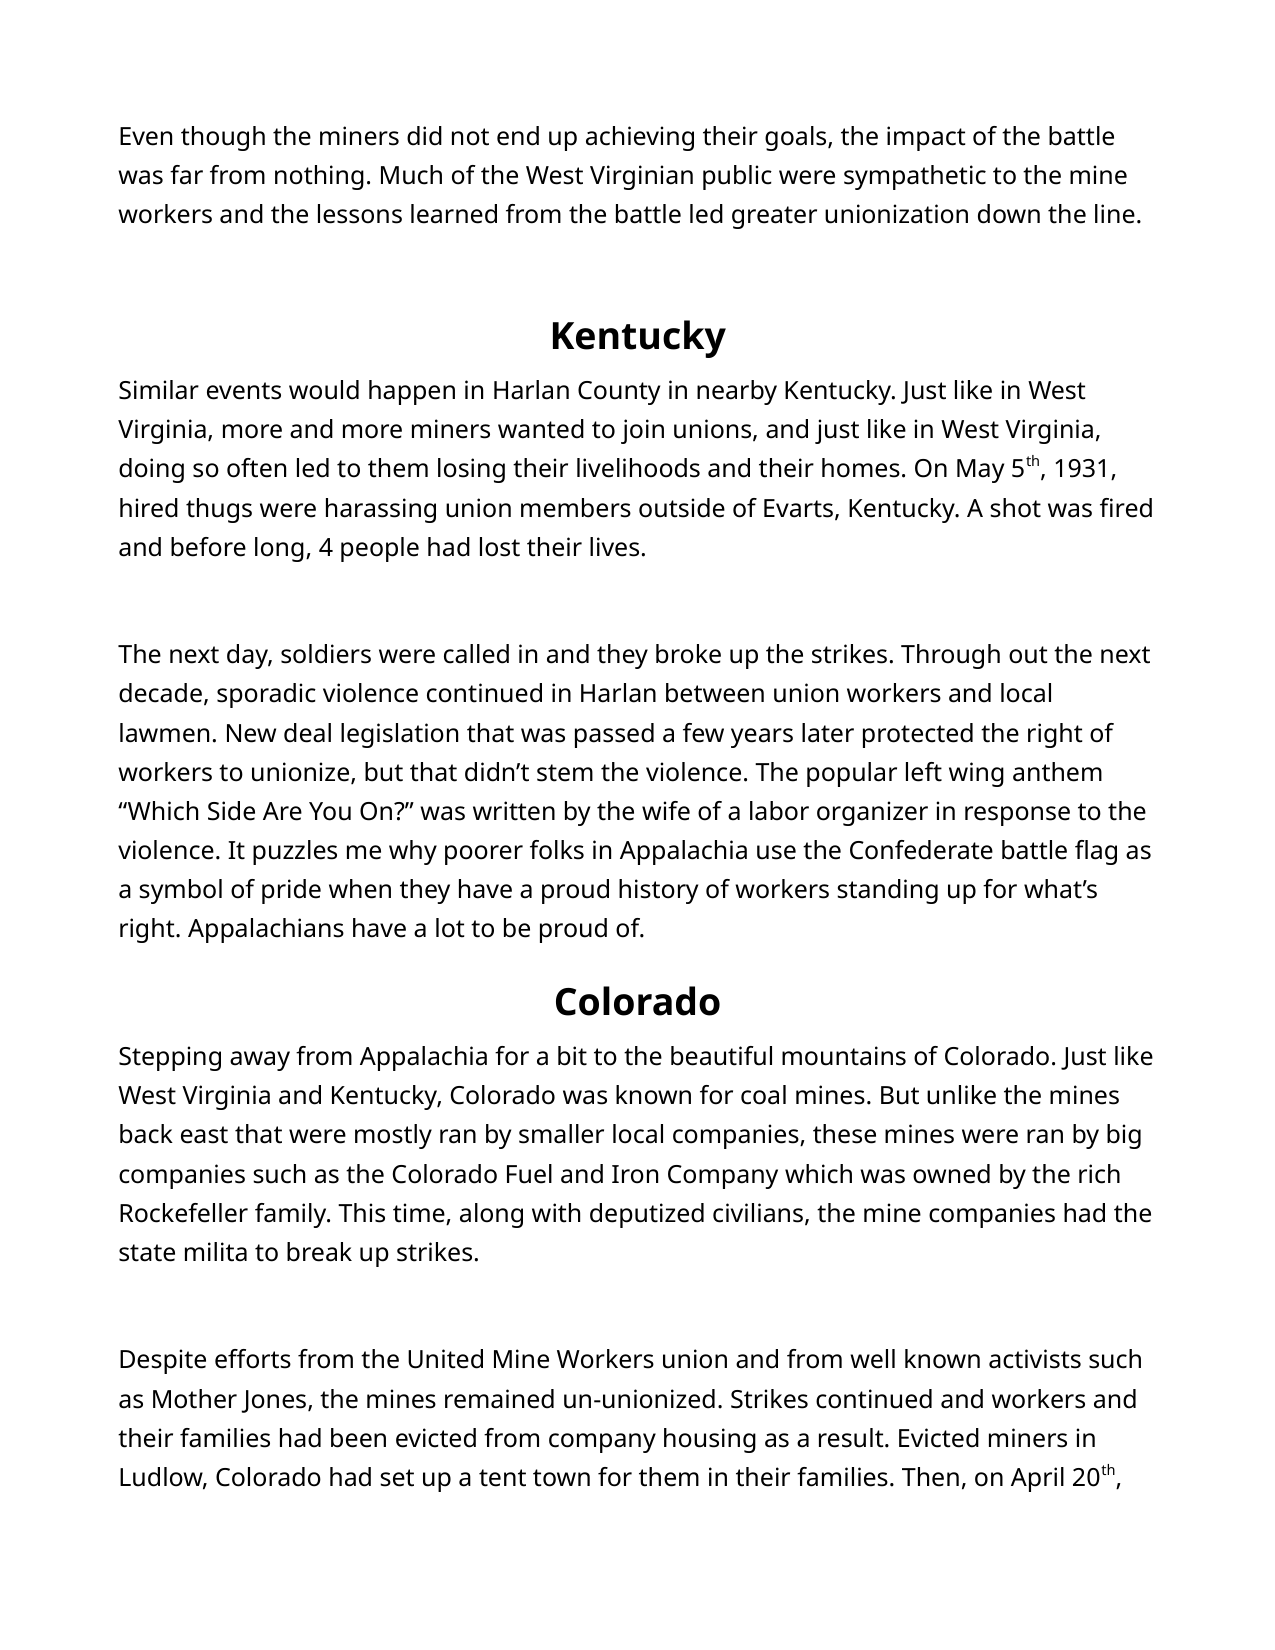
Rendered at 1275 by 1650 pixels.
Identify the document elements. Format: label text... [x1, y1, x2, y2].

subtitle Kentucky [118, 309, 1157, 360]
text The next day, soldiers were called in and they broke up the strikes. Through out the next decade, sporadic violence continued in Harlan between union workers and local lawmen. New deal legislation that was passed a few years later protected the right of workers to unionize, but that didn’t stem the violence. The popular left wing anthem “Which Side Are You On?” was written by the wife of a labor organizer in response to the violence. It puzzles me why poorer folks in Appalachia use the Confederate battle flag as a symbol of pride when they have a proud history of workers standing up for what’s right. Appalachians have a lot to be proud of. [118, 637, 1157, 945]
text Despite efforts from the United Mine Workers union and from well known activists such as Mother Jones, the mines remained un-unionized. Strikes continued and workers and their families had been evicted from company housing as a result. Evicted miners in Ludlow, Colorado had set up a tent town for them in their families. Then, on April 20th, [118, 1342, 1157, 1494]
text Even though the miners did not end up achieving their goals, the impact of the battle was far from nothing. Much of the West Virginian public were sympathetic to the mine workers and the lessons learned from the battle led greater unionization down the line. [118, 118, 1157, 231]
subtitle Colorado [118, 975, 1157, 1026]
text Stepping away from Appalachia for a bit to the beautiful mountains of Colorado. Just like West Virginia and Kentucky, Colorado was known for coal mines. But unlike the mines back east that were mostly ran by smaller local companies, these mines were ran by big companies such as the Colorado Fuel and Iron Company which was owned by the rich Rockefeller family. This time, along with deputized civilians, the mine companies had the state milita to break up strikes. [118, 1039, 1157, 1269]
text Similar events would happen in Harlan County in nearby Kentucky. Just like in West Virginia, more and more miners wanted to join unions, and just like in West Virginia, doing so often led to them losing their livelihoods and their homes. On May 5th, 1931, hired thugs were harassing union members outside of Evarts, Kentucky. A shot was fired and before long, 4 people had lost their lives. [118, 373, 1157, 563]
